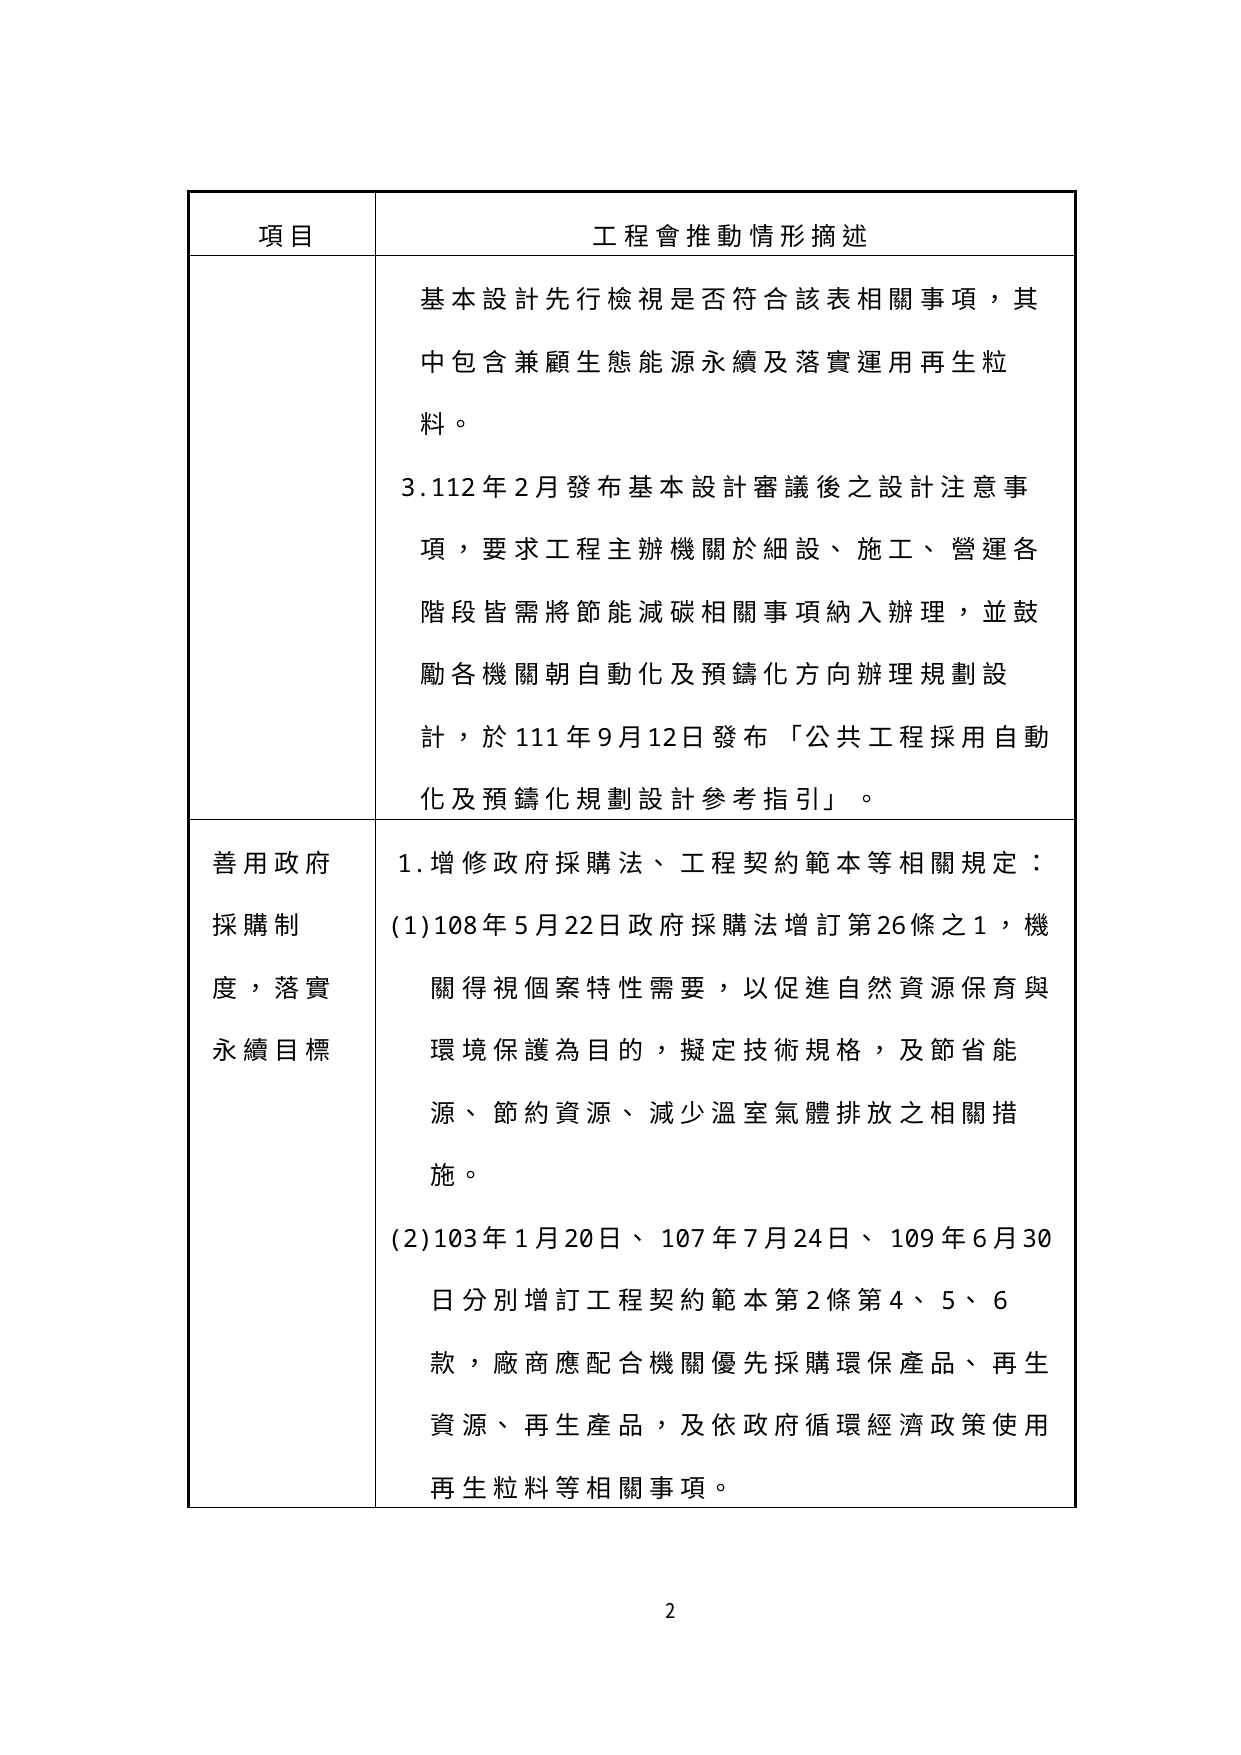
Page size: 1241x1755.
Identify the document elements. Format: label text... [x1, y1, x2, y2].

table_cell 基本設計先行檢視是否符合該表相關事項，其中包含兼顧生態能源永續及落實運用再生粒料。 3.112年2月發布基本設計審議後之設計注意事項，要求工程主辦機關於細設、施工、營運各階段皆需將節能減碳相關事項納入辦理，並鼓勵各機關朝自動化及預鑄化方向辦理規劃設計，於111年9月12日發布「公共工程採用自動化及預鑄化規劃設計參考指引」。 [376, 256, 1074, 819]
table_header 項目 [190, 193, 375, 255]
table_cell 善用政府採購制度，落實永續目標 [190, 820, 375, 1507]
table_header 工程會推動情形摘述 [376, 193, 1074, 255]
table_cell [190, 256, 375, 819]
table_cell 1.增修政府採購法、工程契約範本等相關規定： (1)108年5月22日政府採購法增訂第26條之1，機關得視個案特性需要，以促進自然資源保育與環境保護為目的，擬定技術規格，及節省能源、節約資源、減少溫室氣體排放之相關措施。 (2)103年1月20日、107年7月24日、109年6月30日分別增訂工程契約範本第2條第4、5、6款，廠商應配合機關優先採購環保產品、再生資源、再生產品，及依政府循環經濟政策使用再生粒料等相關事項。 [376, 820, 1074, 1507]
